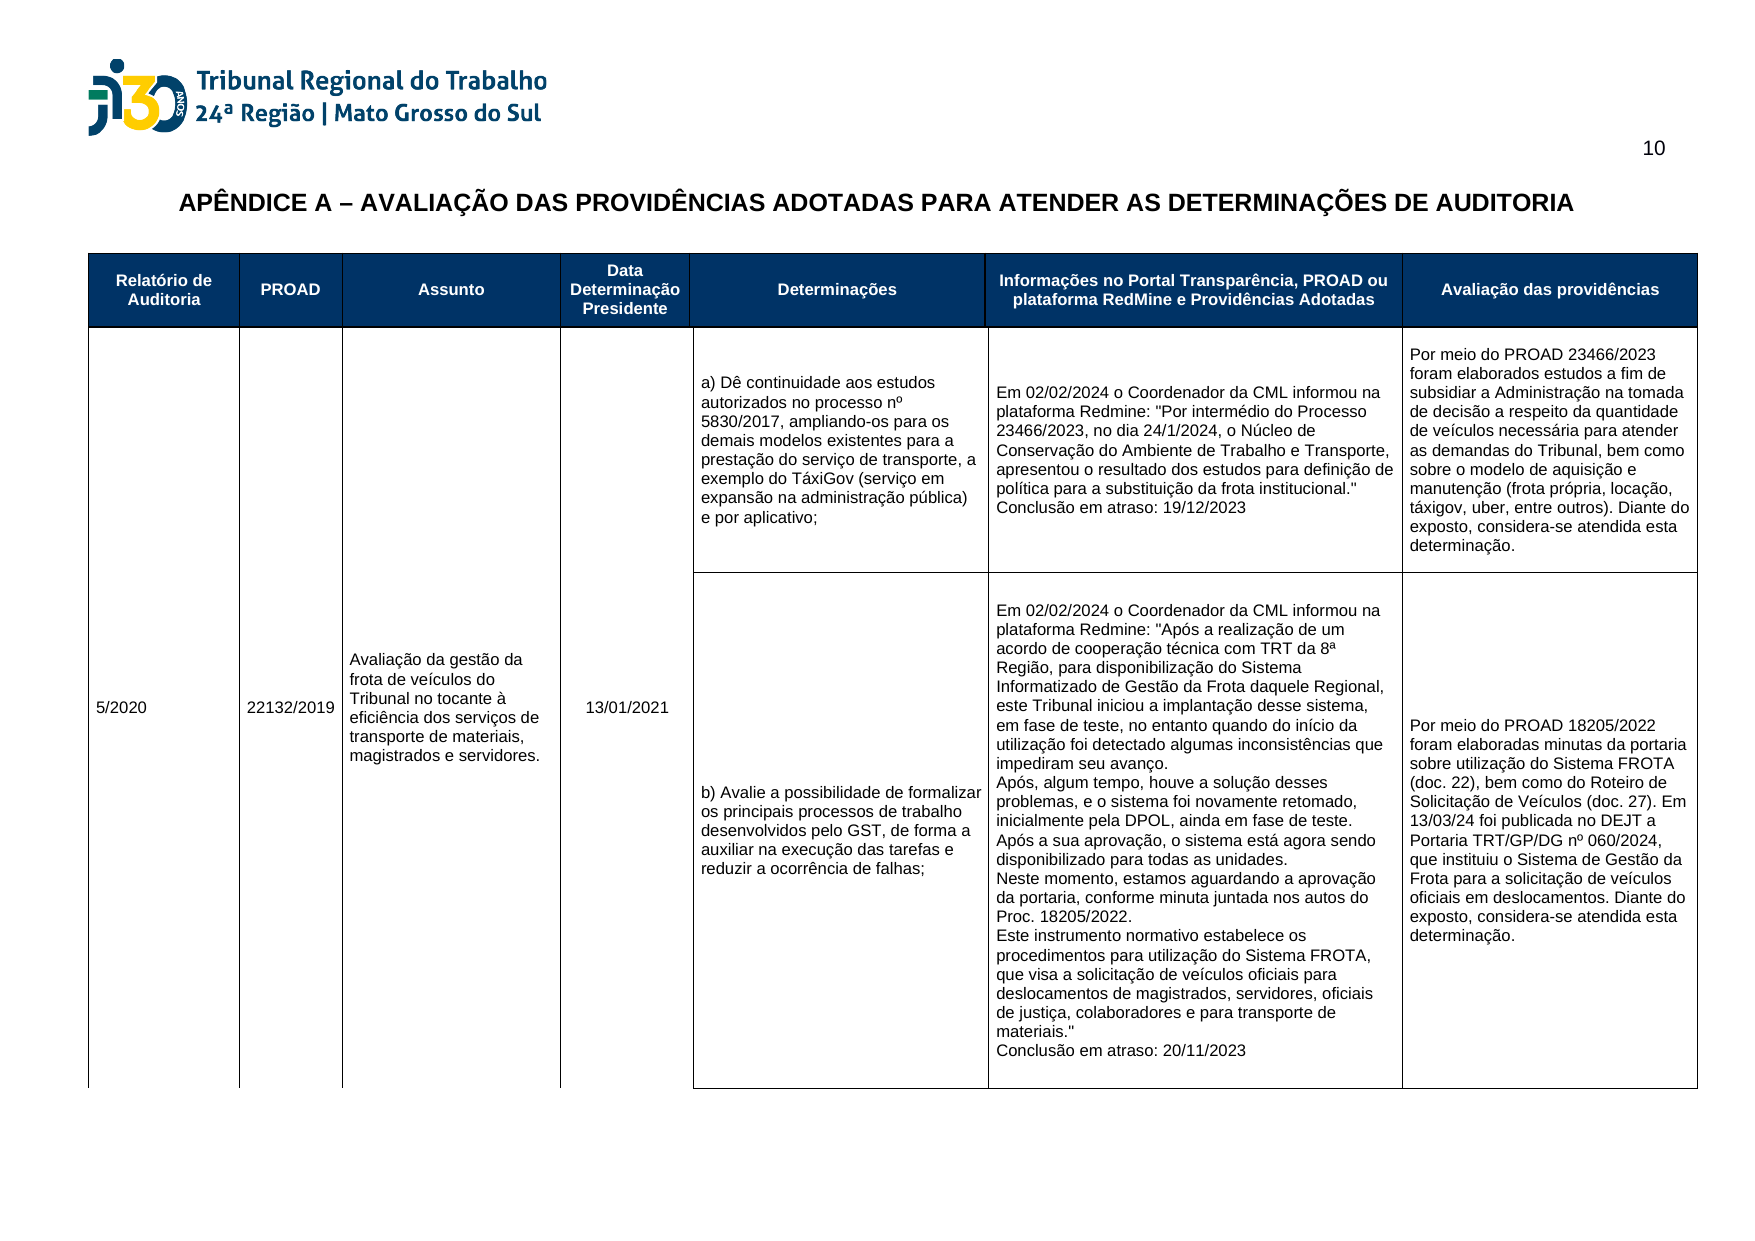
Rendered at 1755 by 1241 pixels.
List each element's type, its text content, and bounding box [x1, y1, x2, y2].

table_header Relatório de Auditoria [89, 254, 239, 326]
subtitle APÊNDICE A – AVALIAÇÃO DAS PROVIDÊNCIAS ADOTADAS PARA ATENDER AS DETERMINAÇÕES DE AUDITORIA [88, 188, 1666, 217]
table_header Por meio do PROAD 23466/2023 foram elaborados estudos a fim de subsidiar a Administração na tomada de decisão a respeito da quantidade de veículos necessária para atender as demandas do Tribunal, bem como sobre o modelo de aquisição e manutenção (frota própria, locação, táxigov, uber, entre outros). Diante do exposto, considera-se atendida esta determinação. [1403, 328, 1697, 572]
table_header Em 02/02/2024 o Coordenador da CML informou na plataforma Redmine: "Por intermédio do Processo 23466/2023, no dia 24/1/2024, o Núcleo de Conservação do Ambiente de Trabalho e Transporte, apresentou o resultado dos estudos para definição de política para a substituição da frota institucional." Conclusão em atraso: 19/12/2023 [989, 328, 1402, 572]
table_cell Por meio do PROAD 18205/2022 foram elaboradas minutas da portaria sobre utilização do Sistema FROTA (doc. 22), bem como do Roteiro de Solicitação de Veículos (doc. 27). Em 13/03/24 foi publicada no DEJT a Portaria TRT/GP/DG nº 060/2024, que instituiu o Sistema de Gestão da Frota para a solicitação de veículos oficiais em deslocamentos. Diante do exposto, considera-se atendida esta determinação. [1403, 573, 1697, 1088]
table_header 13/01/2021 [561, 328, 693, 1088]
table_cell Em 02/02/2024 o Coordenador da CML informou na plataforma Redmine: "Após a realização de um acordo de cooperação técnica com TRT da 8ª Região, para disponibilização do Sistema Informatizado de Gestão da Frota daquele Regional, este Tribunal iniciou a implantação desse sistema, em fase de teste, no entanto quando do início da utilização foi detectado algumas inconsistências que impediram seu avanço. Após, algum tempo, houve a solução desses problemas, e o sistema foi novamente retomado, inicialmente pela DPOL, ainda em fase de teste. Após a sua aprovação, o sistema está agora sendo disponibilizado para todas as unidades. Neste momento, estamos aguardando a aprovação da portaria, conforme minuta juntada nos autos do Proc. 18205/2022. Este instrumento normativo estabelece os procedimentos para utilização do Sistema FROTA, que visa a solicitação de veículos oficiais para deslocamentos de magistrados, servidores, oficiais de justiça, colaboradores e para transporte de materiais." Conclusão em atraso: 20/11/2023 [989, 573, 1402, 1088]
table_header PROAD [240, 254, 342, 326]
table_header Data Determinação Presidente [561, 254, 689, 326]
table_header a) Dê continuidade aos estudos autorizados no processo nº 5830/2017, ampliando-os para os demais modelos existentes para a prestação do serviço de transporte, a exemplo do TáxiGov (serviço em expansão na administração pública) e por aplicativo; [694, 328, 988, 572]
table_header Determinações [690, 254, 984, 326]
table_cell b) Avalie a possibilidade de formalizar os principais processos de trabalho desenvolvidos pelo GST, de forma a auxiliar na execução das tarefas e reduzir a ocorrência de falhas; [694, 573, 988, 1088]
table_header 22132/2019 [240, 328, 342, 1088]
table_header Avaliação da gestão da frota de veículos do Tribunal no tocante à eficiência dos serviços de transporte de materiais, magistrados e servidores. [343, 328, 560, 1088]
table_header Informações no Portal Transparência, PROAD ou plataforma RedMine e Providências Adotadas [986, 254, 1402, 326]
table_header Assunto [343, 254, 560, 326]
table_header Avaliação das providências [1403, 254, 1697, 326]
table_header 5/2020 [89, 328, 239, 1088]
